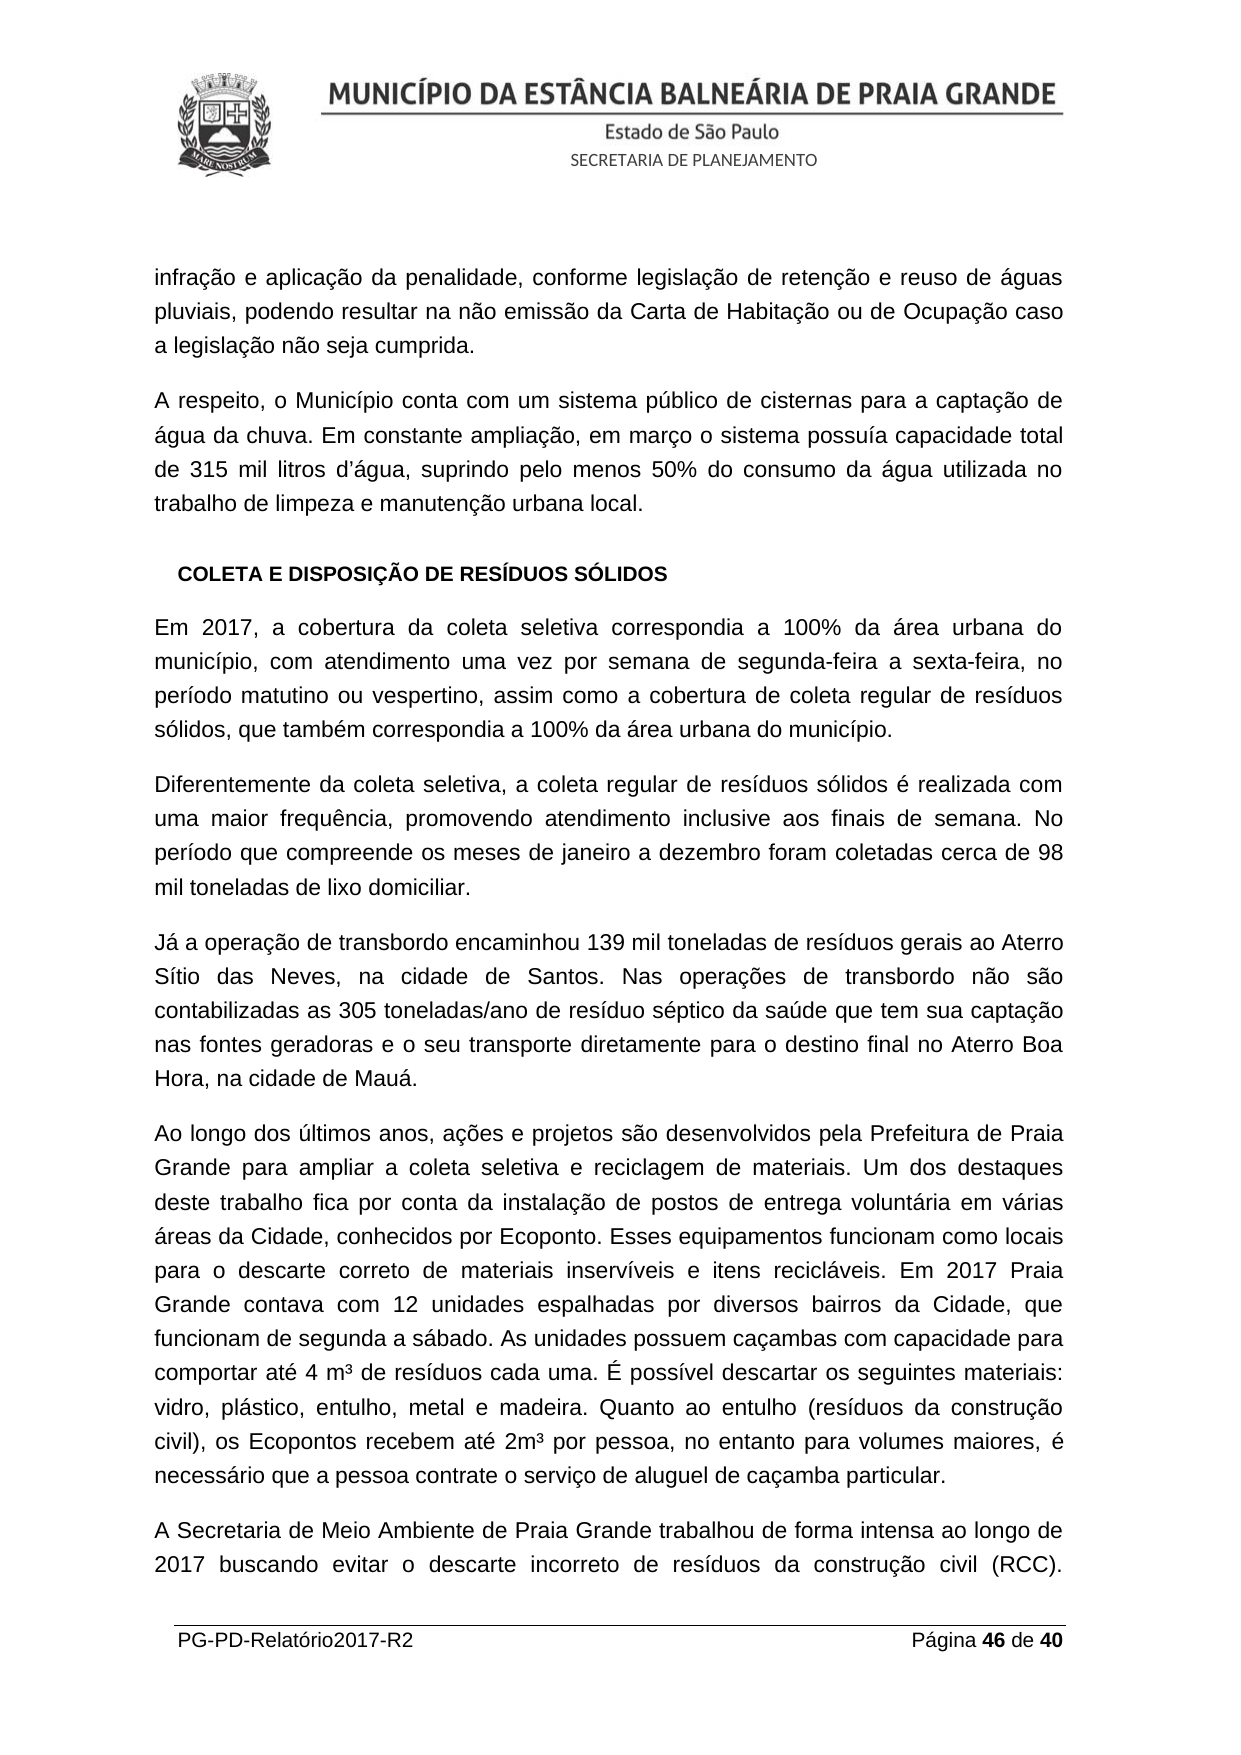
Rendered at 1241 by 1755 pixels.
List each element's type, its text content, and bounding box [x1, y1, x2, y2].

text Já a operação de transbordo encaminhou 139 mil toneladas de resíduos gerais ao Aterro Sítio das Neves, na cidade de Santos. Nas operações de transbordo não são contabilizadas as 305 toneladas/ano de resíduo séptico da saúde que tem sua captação nas fontes geradoras e o seu transporte diretamente para o destino final no Aterro Boa Hora, na cidade de Mauá. [154, 928, 1064, 1092]
text Em 2017, a cobertura da coleta seletiva correspondia a 100% da área urbana do município, com atendimento uma vez por semana de segunda-feira a sexta-feira, no período matutino ou vespertino, assim como a cobertura de coleta regular de resíduos sólidos, que também correspondia a 100% da área urbana do município. [154, 613, 1064, 742]
text A Secretaria de Meio Ambiente de Praia Grande trabalhou de forma intensa ao longo de 2017 buscando evitar o descarte incorreto de resíduos da construção civil (RCC). [154, 1517, 1064, 1577]
text Diferentemente da coleta seletiva, a coleta regular de resíduos sólidos é realizada com uma maior frequência, promovendo atendimento inclusive aos finais de semana. No período que compreende os meses de janeiro a dezembro foram coletadas cerca de 98 mil toneladas de lixo domiciliar. [154, 771, 1064, 900]
text A respeito, o Município conta com um sistema público de cisternas para a captação de água da chuva. Em constante ampliação, em março o sistema possuía capacidade total de 315 mil litros d’água, suprindo pelo menos 50% do consumo da água utilizada no trabalho de limpeza e manutenção urbana local. [154, 387, 1064, 516]
text Ao longo dos últimos anos, ações e projetos são desenvolvidos pela Prefeitura de Praia Grande para ampliar a coleta seletiva e reciclagem de materiais. Um dos destaques deste trabalho fica por conta da instalação de postos de entrega voluntária em várias áreas da Cidade, conhecidos por Ecoponto. Esses equipamentos funcionam como locais para o descarte correto de materiais inservíveis e itens recicláveis. Em 2017 Praia Grande contava com 12 unidades espalhadas por diversos bairros da Cidade, que funcionam de segunda a sábado. As unidades possuem caçambas com capacidade para comportar até 4 m³ de resíduos cada uma. É possível descartar os seguintes materiais: vidro, plástico, entulho, metal e madeira. Quanto ao entulho (resíduos da construção civil), os Ecopontos recebem até 2m³ por pessoa, no entanto para volumes maiores, é necessário que a pessoa contrate o serviço de aluguel de caçamba particular. [154, 1120, 1064, 1488]
text COLETA E DISPOSIÇÃO DE RESÍDUOS SÓLIDOS [177, 562, 1153, 586]
text infração e aplicação da penalidade, conforme legislação de retenção e reuso de águas pluviais, podendo resultar na não emissão da Carta de Habitação ou de Ocupação caso a legislação não seja cumprida. [154, 264, 1064, 359]
